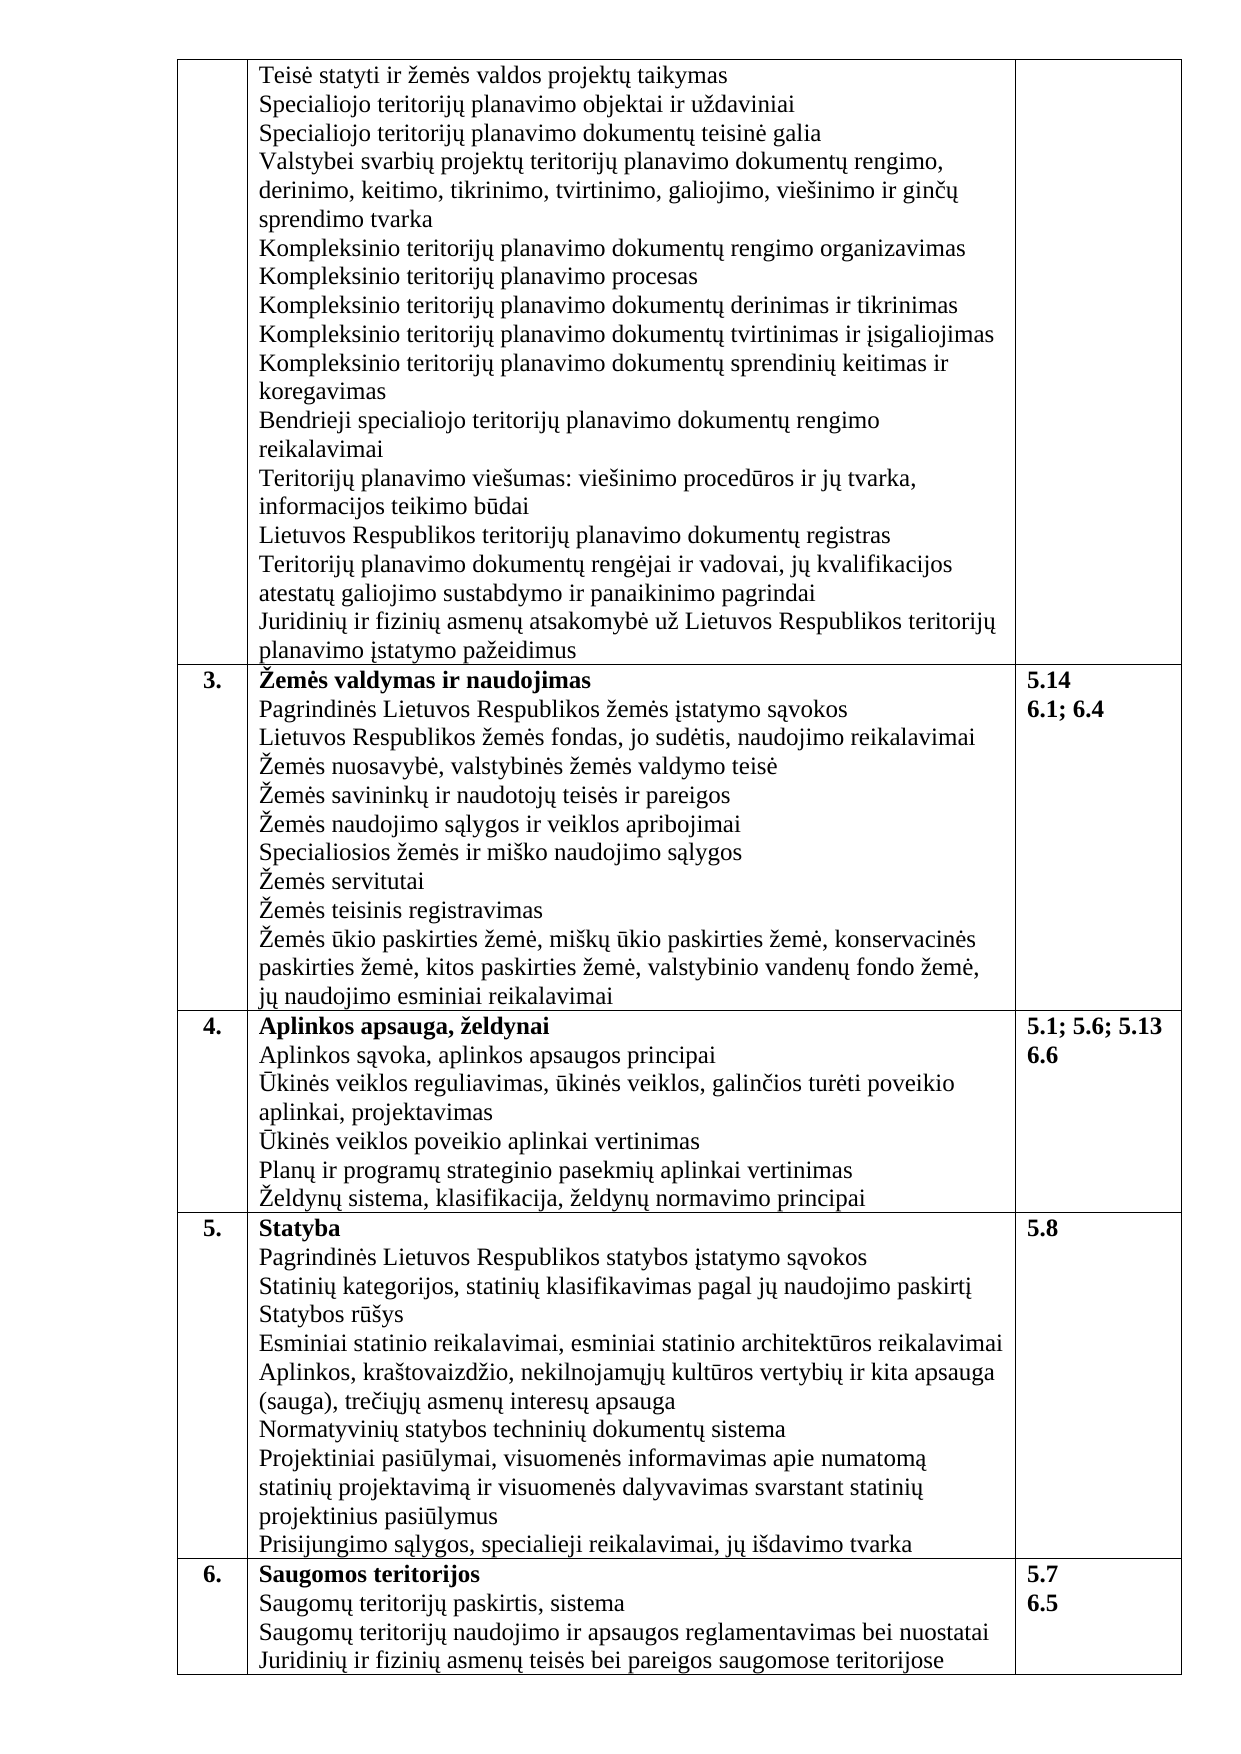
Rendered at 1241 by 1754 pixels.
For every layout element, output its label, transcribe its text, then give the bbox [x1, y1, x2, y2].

table_cell 4. [178, 1011, 247, 1212]
table_cell 3. [178, 665, 247, 1010]
table_cell [1016, 60, 1181, 664]
table_cell [178, 60, 247, 664]
table_cell 5. [178, 1213, 247, 1558]
table_cell 5.14 6.1; 6.4 [1016, 665, 1181, 1010]
table_cell Teisė statyti ir žemės valdos projektų taikymas Specialiojo teritorijų planavimo objektai ir uždaviniai Specialiojo teritorijų planavimo dokumentų teisinė galia Valstybei svarbių projektų teritorijų planavimo dokumentų rengimo, derinimo, keitimo, tikrinimo, tvirtinimo, galiojimo, viešinimo ir ginčų sprendimo tvarka Kompleksinio teritorijų planavimo dokumentų rengimo organizavimas Kompleksinio teritorijų planavimo procesas Kompleksinio teritorijų planavimo dokumentų derinimas ir tikrinimas Kompleksinio teritorijų planavimo dokumentų tvirtinimas ir įsigaliojimas Kompleksinio teritorijų planavimo dokumentų sprendinių keitimas ir koregavimas Bendrieji specialiojo teritorijų planavimo dokumentų rengimo reikalavimai Teritorijų planavimo viešumas: viešinimo procedūros ir jų tvarka, informacijos teikimo būdai Lietuvos Respublikos teritorijų planavimo dokumentų registras Teritorijų planavimo dokumentų rengėjai ir vadovai, jų kvalifikacijos atestatų galiojimo sustabdymo ir panaikinimo pagrindai Juridinių ir fizinių asmenų atsakomybė už Lietuvos Respublikos teritorijų planavimo įstatymo pažeidimus [248, 60, 1015, 664]
table_cell 5.7 6.5 [1016, 1559, 1181, 1674]
table_cell Saugomos teritorijos Saugomų teritorijų paskirtis, sistema Saugomų teritorijų naudojimo ir apsaugos reglamentavimas bei nuostatai Juridinių ir fizinių asmenų teisės bei pareigos saugomose teritorijose [248, 1559, 1015, 1674]
table_cell 5.1; 5.6; 5.13 6.6 [1016, 1011, 1181, 1212]
table_cell 5.8 [1016, 1213, 1181, 1558]
table_cell Žemės valdymas ir naudojimas Pagrindinės Lietuvos Respublikos žemės įstatymo sąvokos Lietuvos Respublikos žemės fondas, jo sudėtis, naudojimo reikalavimai Žemės nuosavybė, valstybinės žemės valdymo teisė Žemės savininkų ir naudotojų teisės ir pareigos Žemės naudojimo sąlygos ir veiklos apribojimai Specialiosios žemės ir miško naudojimo sąlygos Žemės servitutai Žemės teisinis registravimas Žemės ūkio paskirties žemė, miškų ūkio paskirties žemė, konservacinės paskirties žemė, kitos paskirties žemė, valstybinio vandenų fondo žemė, jų naudojimo esminiai reikalavimai [248, 665, 1015, 1010]
table_cell Statyba Pagrindinės Lietuvos Respublikos statybos įstatymo sąvokos Statinių kategorijos, statinių klasifikavimas pagal jų naudojimo paskirtį Statybos rūšys Esminiai statinio reikalavimai, esminiai statinio architektūros reikalavimai Aplinkos, kraštovaizdžio, nekilnojamųjų kultūros vertybių ir kita apsauga (sauga), trečiųjų asmenų interesų apsauga Normatyvinių statybos techninių dokumentų sistema Projektiniai pasiūlymai, visuomenės informavimas apie numatomą statinių projektavimą ir visuomenės dalyvavimas svarstant statinių projektinius pasiūlymus Prisijungimo sąlygos, specialieji reikalavimai, jų išdavimo tvarka [248, 1213, 1015, 1558]
table_cell Aplinkos apsauga, želdynai Aplinkos sąvoka, aplinkos apsaugos principai Ūkinės veiklos reguliavimas, ūkinės veiklos, galinčios turėti poveikio aplinkai, projektavimas Ūkinės veiklos poveikio aplinkai vertinimas Planų ir programų strateginio pasekmių aplinkai vertinimas Želdynų sistema, klasifikacija, želdynų normavimo principai [248, 1011, 1015, 1212]
table_cell 6. [178, 1559, 247, 1674]
